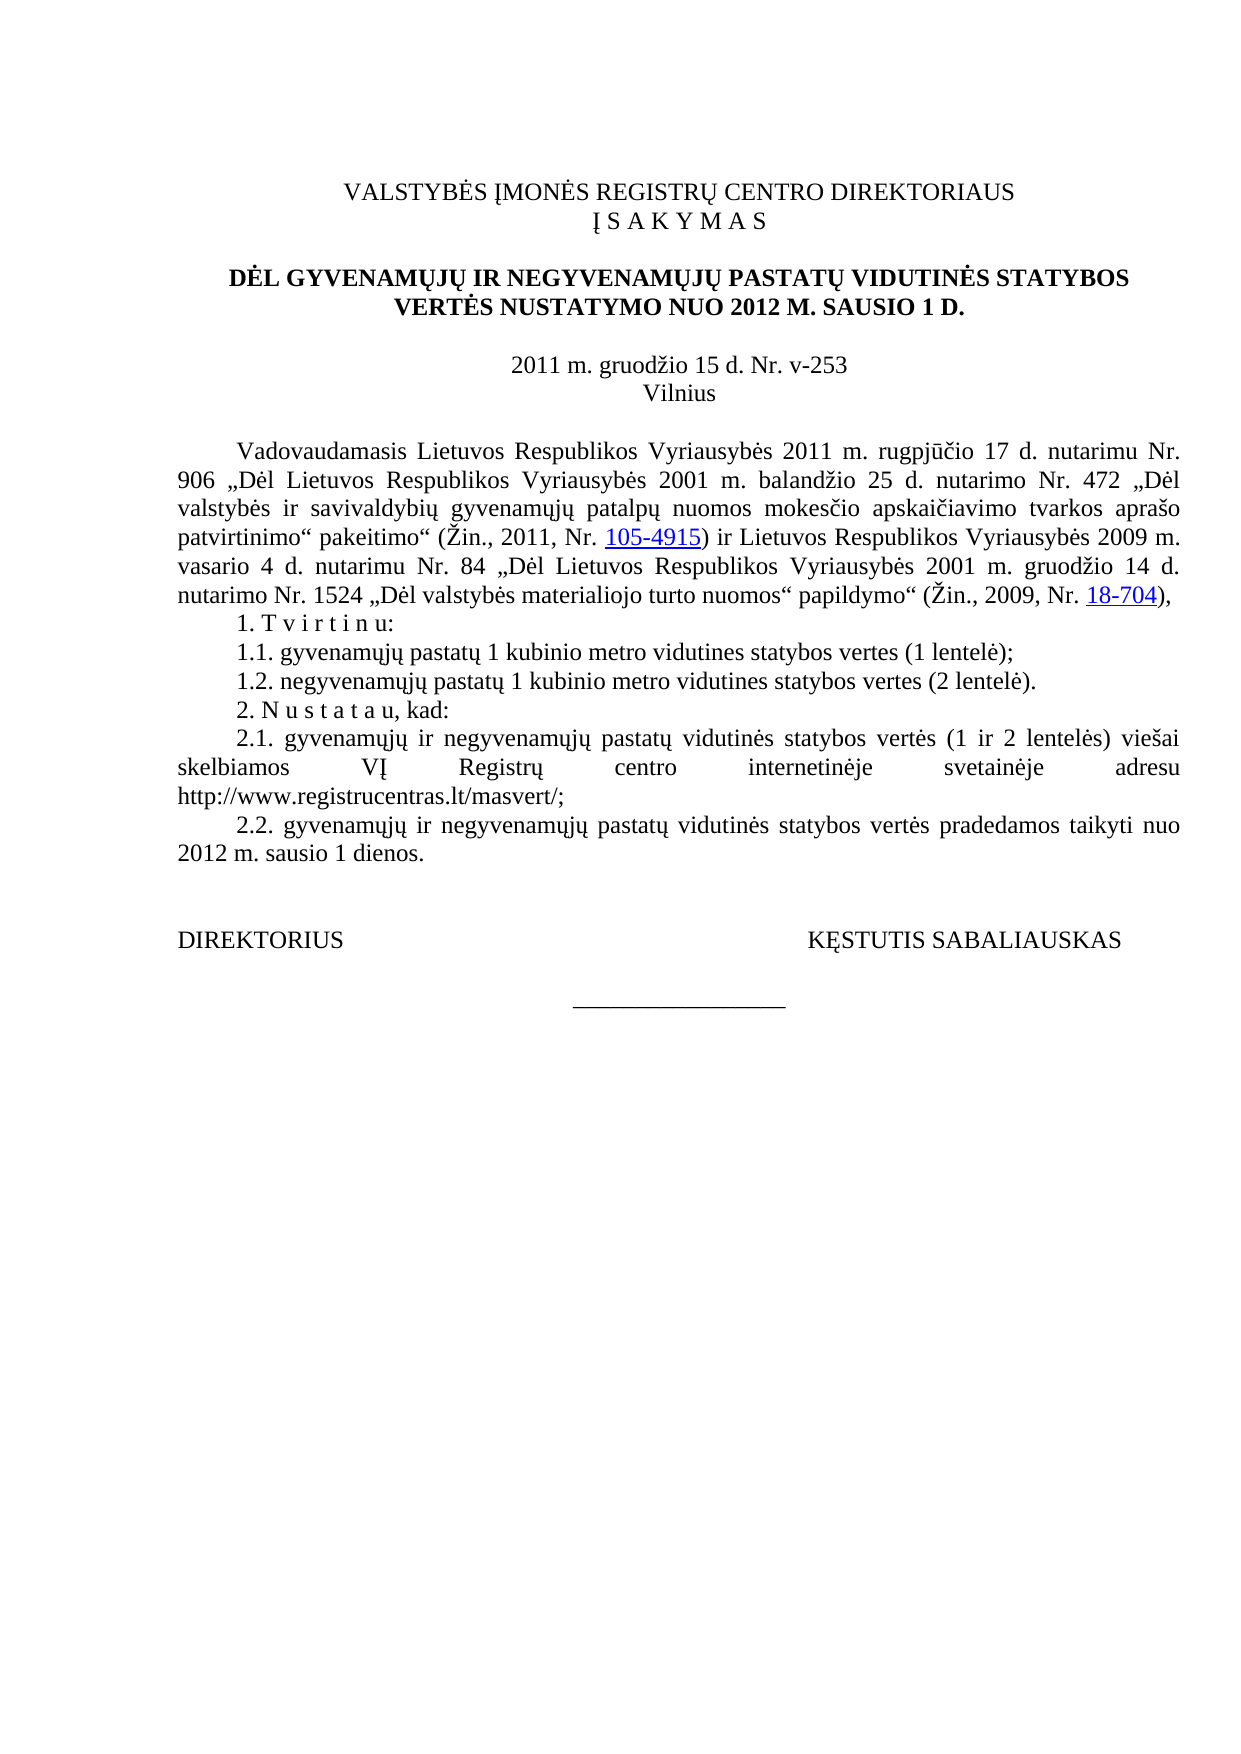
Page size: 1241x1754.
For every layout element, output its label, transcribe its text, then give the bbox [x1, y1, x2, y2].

text ĮSAKYMAS [177, 206, 1181, 235]
text Direktorius Kęstutis Sabaliauskas [177, 925, 1181, 953]
text DĖL GYVENAMŲJŲ IR NEGYVENAMŲJŲ PASTATŲ VIDUTINĖS STATYBOS VERTĖS NUSTATYMO NUO 2012 M. SAUSIO 1 D. [177, 263, 1181, 321]
text VALSTYBĖS ĮMONĖS REGISTRŲ CENTRO DIREKTORIAUS [177, 177, 1181, 206]
text Vadovaudamasis Lietuvos Respublikos Vyriausybės 2011 m. rugpjūčio 17 d. nutarimu Nr. 906 „Dėl Lietuvos Respublikos Vyriausybės 2001 m. balandžio 25 d. nutarimo Nr. 472 „Dėl valstybės ir savivaldybių gyvenamųjų patalpų nuomos mokesčio apskaičiavimo tvarkos aprašo patvirtinimo“ pakeitimo“ (Žin., 2011, Nr. 105-4915) ir Lietuvos Respublikos Vyriausybės 2009 m. vasario 4 d. nutarimu Nr. 84 „Dėl Lietuvos Respublikos Vyriausybės 2001 m. gruodžio 14 d. nutarimo Nr. 1524 „Dėl valstybės materialiojo turto nuomos“ papildymo“ (Žin., 2009, Nr. 18-704), [177, 436, 1181, 608]
text 1.2. negyvenamųjų pastatų 1 kubinio metro vidutines statybos vertes (2 lentelė). [177, 666, 1181, 695]
text 1. Tvirtinu: [177, 608, 1181, 637]
text 2. Nustatau, kad: [177, 695, 1181, 723]
text 2.2. gyvenamųjų ir negyvenamųjų pastatų vidutinės statybos vertės pradedamos taikyti nuo 2012 m. sausio 1 dienos. [177, 810, 1181, 867]
text _________________ [177, 982, 1181, 1011]
text Vilnius [177, 378, 1181, 407]
text 2.1. gyvenamųjų ir negyvenamųjų pastatų vidutinės statybos vertės (1 ir 2 lentelės) viešai skelbiamos VĮ Registrų centro internetinėje svetainėje adresu http://www.registrucentras.lt/masvert/; [177, 723, 1181, 810]
text 2011 m. gruodžio 15 d. Nr. v-253 [177, 350, 1181, 378]
text 1.1. gyvenamųjų pastatų 1 kubinio metro vidutines statybos vertes (1 lentelė); [177, 637, 1181, 666]
